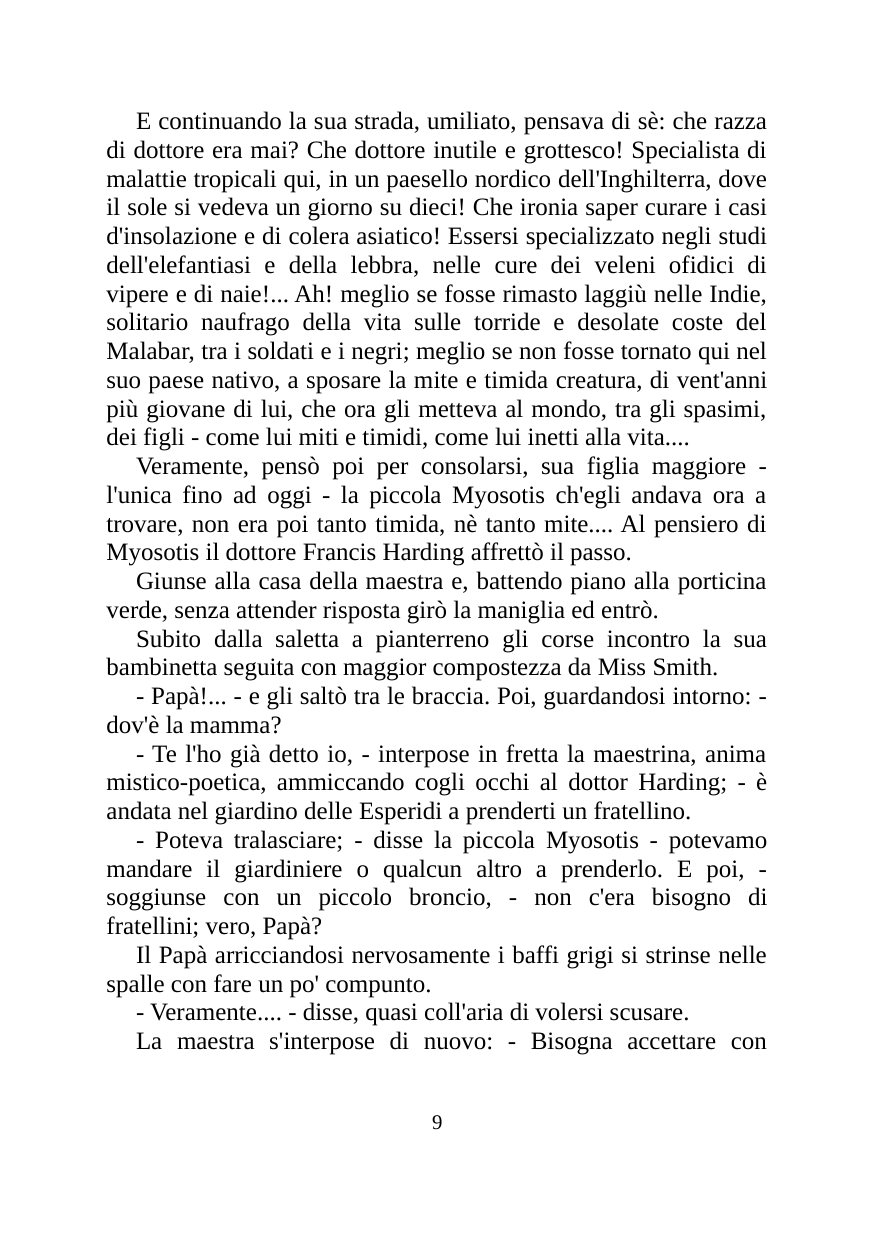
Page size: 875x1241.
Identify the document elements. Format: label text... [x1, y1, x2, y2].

text - Veramente.... - disse, quasi coll'aria di volersi scusare. [106, 997, 768, 1026]
text Veramente, pensò poi per consolarsi, sua figlia maggiore - l'unica fino ad oggi - la piccola Myosotis ch'egli andava ora a trovare, non era poi tanto timida, nè tanto mite.... Al pensiero di Myosotis il dottore Francis Harding affrettò il passo. [106, 451, 768, 566]
text - Papà!... - e gli saltò tra le braccia. Poi, guardandosi intorno: - dov'è la mamma? [106, 681, 768, 739]
text - Poteva tralasciare; - disse la piccola Myosotis - potevamo mandare il giardiniere o qualcun altro a prenderlo. E poi, - soggiunse con un piccolo broncio, - non c'era bisogno di fratellini; vero, Papà? [106, 825, 768, 940]
text Il Papà arricciandosi nervosamente i baffi grigi si strinse nelle spalle con fare un po' compunto. [106, 940, 768, 997]
text Giunse alla casa della maestra e, battendo piano alla porticina verde, senza attender risposta girò la maniglia ed entrò. [106, 566, 768, 624]
text Subito dalla saletta a pianterreno gli corse incontro la sua bambinetta seguita con maggior compostezza da Miss Smith. [106, 624, 768, 681]
text E continuando la sua strada, umiliato, pensava di sè: che razza di dottore era mai? Che dottore inutile e grottesco! Specialista di malattie tropicali qui, in un paesello nordico dell'Inghilterra, dove il sole si vedeva un giorno su dieci! Che ironia saper curare i casi d'insolazione e di colera asiatico! Essersi specializzato negli studi dell'elefantiasi e della lebbra, nelle cure dei veleni ofidici di vipere e di naie!... Ah! meglio se fosse rimasto laggiù nelle Indie, solitario naufrago della vita sulle torride e desolate coste del Malabar, tra i soldati e i negri; meglio se non fosse tornato qui nel suo paese nativo, a sposare la mite e timida creatura, di vent'anni più giovane di lui, che ora gli metteva al mondo, tra gli spasimi, dei figli - come lui miti e timidi, come lui inetti alla vita.... [106, 106, 768, 451]
text La maestra s'interpose di nuovo: - Bisogna accettare con [106, 1026, 768, 1055]
text - Te l'ho già detto io, - interpose in fretta la maestrina, anima mistico-poetica, ammiccando cogli occhi al dottor Harding; - è andata nel giardino delle Esperidi a prenderti un fratellino. [106, 739, 768, 825]
